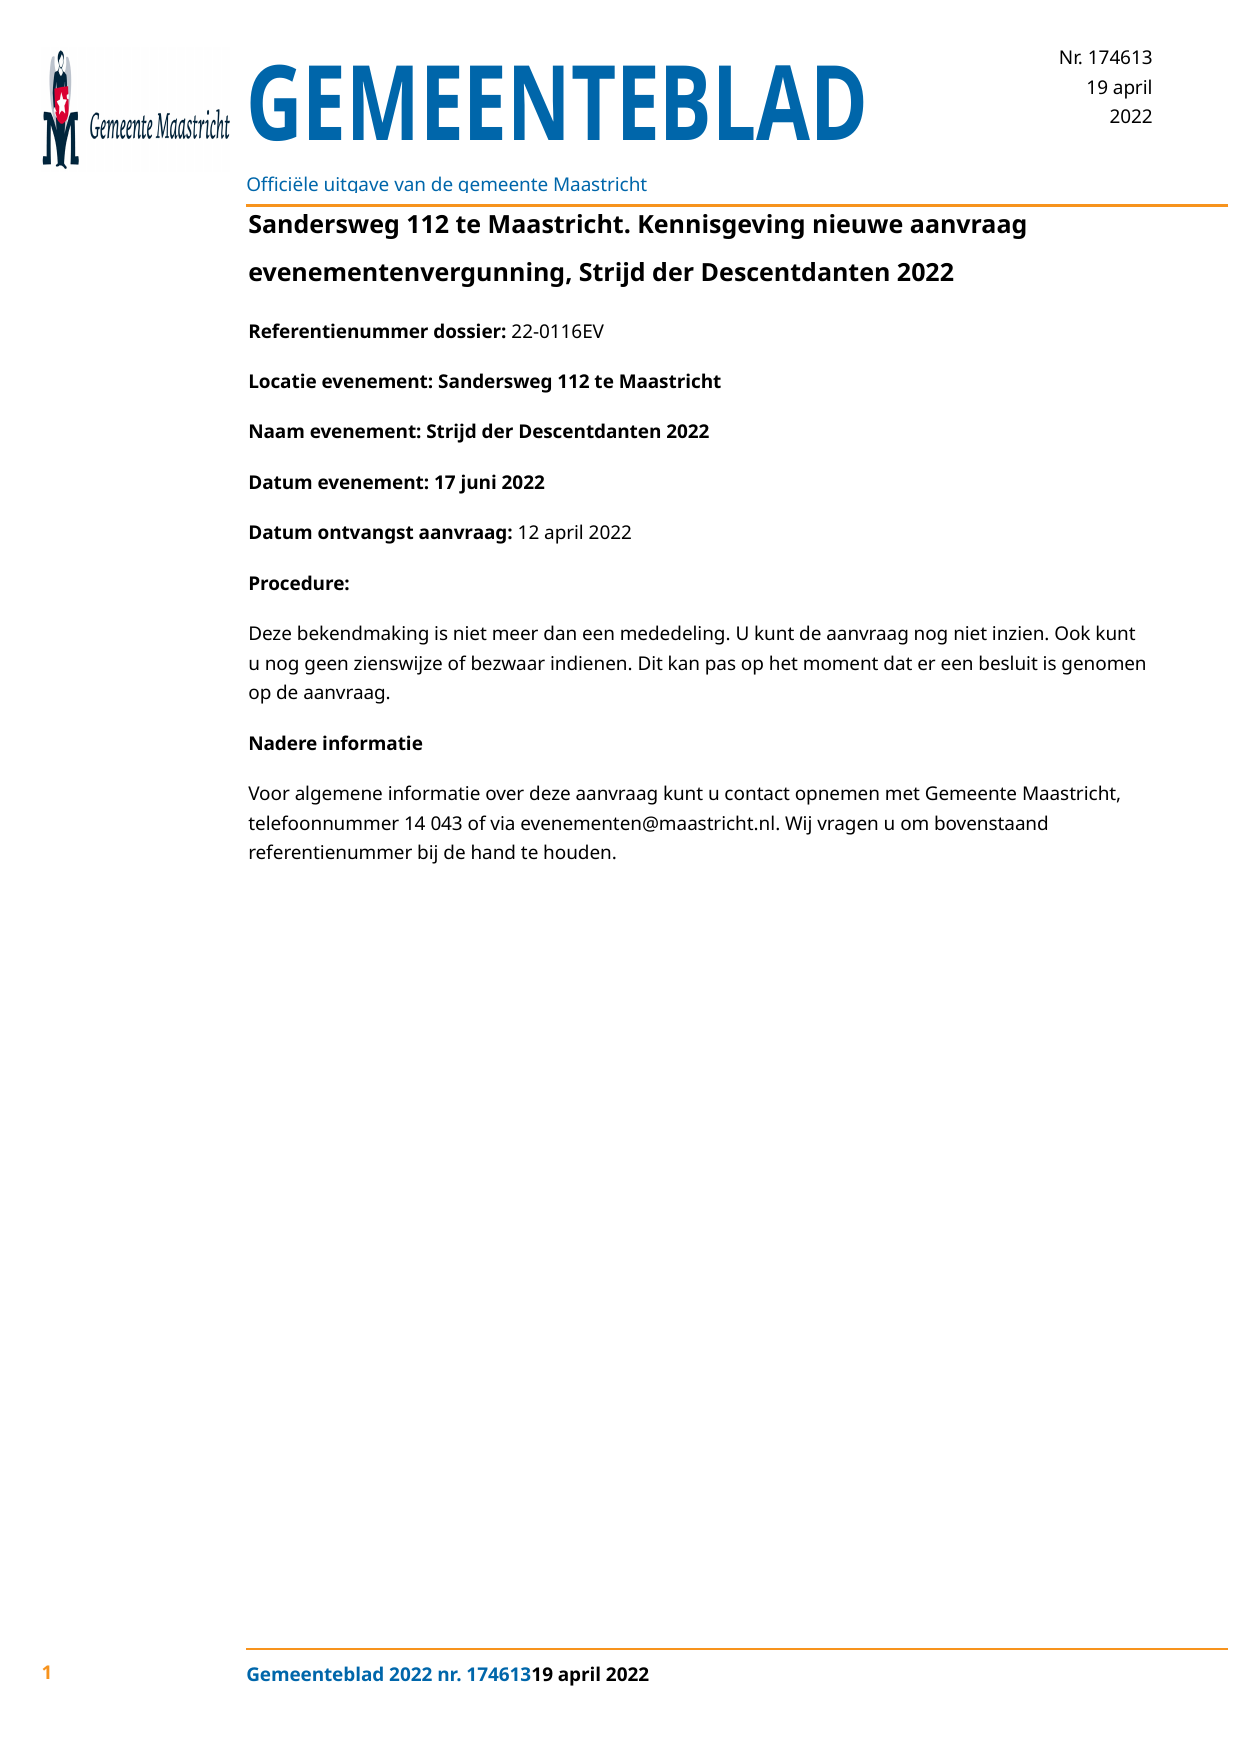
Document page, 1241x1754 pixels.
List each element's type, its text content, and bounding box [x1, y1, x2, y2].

text Nadere informatie [248, 730, 1152, 756]
text Naam evenement: Strijd der Descentdanten 2022 [248, 419, 1152, 444]
picture [41, 47, 231, 172]
text Referentienummer dossier: 22-0116EV [248, 318, 1152, 344]
text Datum ontvangst aanvraag: 12 april 2022 [248, 519, 1152, 545]
text Locatie evenement: Sandersweg 112 te Maastricht [248, 368, 1152, 394]
text Procedure: [248, 570, 1152, 596]
text Voor algemene informatie over deze aanvraag kunt u contact opnemen met Gemeente Maastricht, telefoonnummer 14 043 of via evenementen@maastricht.nl. Wij vragen u om bovenstaand referentienummer bij de hand te houden. [248, 780, 1152, 865]
text Sandersweg 112 te Maastricht. Kennisgeving nieuwe aanvraag evenementenvergunning, Strijd der Descentdanten 2022 [248, 207, 1152, 288]
text Datum evenement: 17 juni 2022 [248, 469, 1152, 495]
text Deze bekendmaking is niet meer dan een mededeling. U kunt de aanvraag nog niet inzien. Ook kunt u nog geen zienswijze of bezwaar indienen. Dit kan pas op het moment dat er een besluit is genomen op de aanvraag. [248, 620, 1152, 705]
